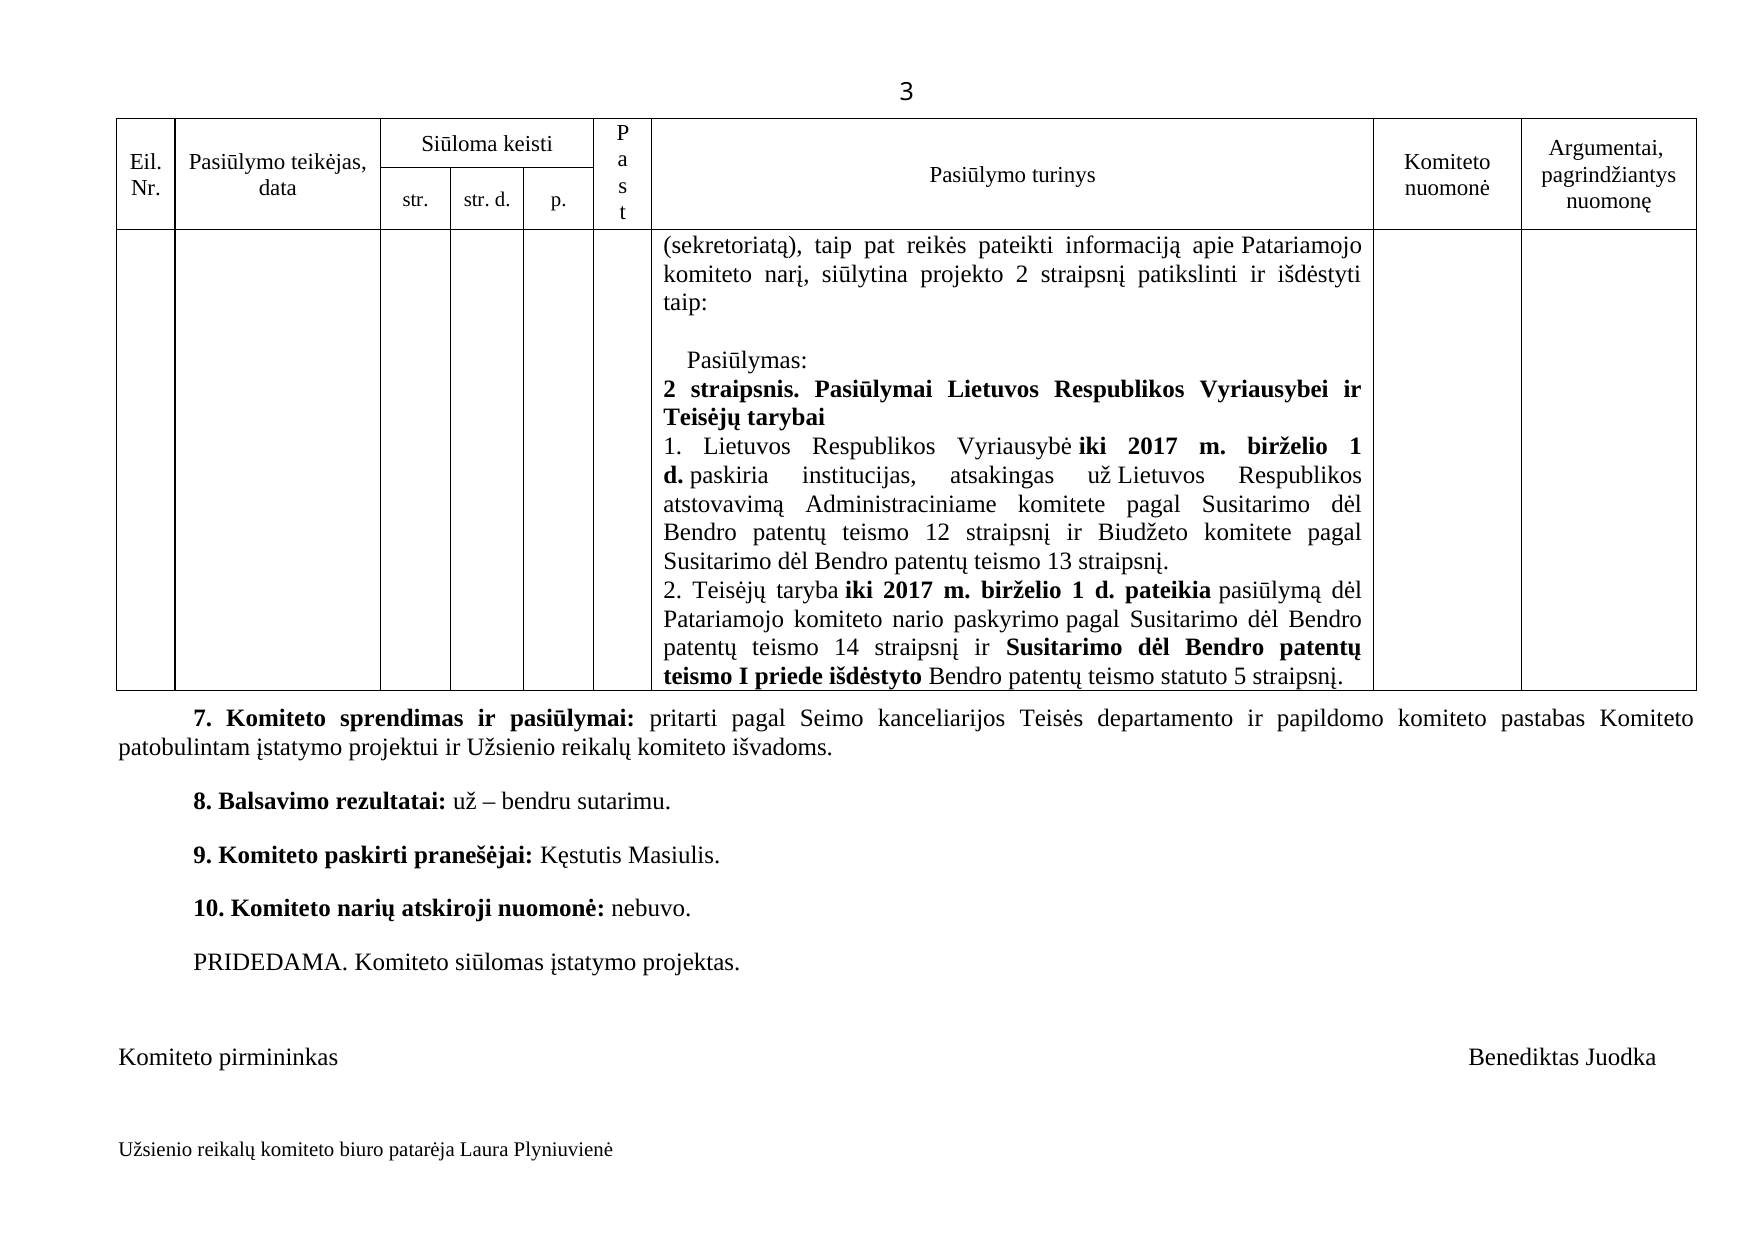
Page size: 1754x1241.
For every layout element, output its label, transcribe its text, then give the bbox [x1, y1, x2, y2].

table_cell [1522, 230, 1696, 690]
table_cell [176, 230, 380, 690]
table_cell [524, 230, 593, 690]
table_header Eil. Nr. [117, 119, 174, 229]
text Užsienio reikalų komiteto biuro patarėja Laura Plyniuvienė [118, 1137, 1695, 1161]
table_header Pasiūlymo teikėjas, data [176, 119, 380, 229]
table_cell [117, 230, 174, 690]
text PRIDEDAMA. Komiteto siūlomas įstatymo projektas. [118, 947, 1695, 976]
table_cell str. [381, 168, 450, 229]
table_cell [1374, 230, 1521, 690]
text 7. Komiteto sprendimas ir pasiūlymai: pritarti pagal Seimo kanceliarijos Teisės departamento ir papildomo komiteto pastabas Komiteto patobulintam įstatymo projektui ir Užsienio reikalų komiteto išvadoms. [118, 703, 1695, 761]
table_cell (sekretoriatą), taip pat reikės pateikti informaciją apie Patariamojo komiteto narį, siūlytina projekto 2 straipsnį patikslinti ir išdėstyti taip: Pasiūlymas: 2 straipsnis. Pasiūlymai Lietuvos Respublikos Vyriausybei ir Teisėjų tarybai 1. Lietuvos Respublikos Vyriausybė iki 2017 m. birželio 1 d. paskiria institucijas, atsakingas už Lietuvos Respublikos atstovavimą Administraciniame komitete pagal Susitarimo dėl Bendro patentų teismo 12 straipsnį ir Biudžeto komitete pagal Susitarimo dėl Bendro patentų teismo 13 straipsnį. 2. Teisėjų taryba iki 2017 m. birželio 1 d. pateikia pasiūlymą dėl Patariamojo komiteto nario paskyrimo pagal Susitarimo dėl Bendro patentų teismo 14 straipsnį ir Susitarimo dėl Bendro patentų teismo I priede išdėstyto Bendro patentų teismo statuto 5 straipsnį. [652, 230, 1373, 690]
table_header Pasiūlymo turinys [652, 119, 1373, 229]
table_header Siūloma keisti [381, 119, 593, 167]
table_header Argumentai, pagrindžiantys nuomonę [1522, 119, 1696, 229]
table_cell [594, 230, 651, 690]
table_cell [451, 230, 523, 690]
table_cell p. [524, 168, 593, 229]
text Komiteto pirmininkas Benediktas Juodka [118, 1042, 1695, 1071]
text 9. Komiteto paskirti pranešėjai: Kęstutis Masiulis. [118, 840, 1695, 868]
table_cell [381, 230, 450, 690]
text 10. Komiteto narių atskiroji nuomonė: nebuvo. [118, 893, 1695, 922]
text 8. Balsavimo rezultatai: už – bendru sutarimu. [118, 786, 1695, 815]
table_cell str. d. [451, 168, 523, 229]
table_header Komiteto nuomonė [1374, 119, 1521, 229]
table_header Pastabos [594, 119, 651, 229]
